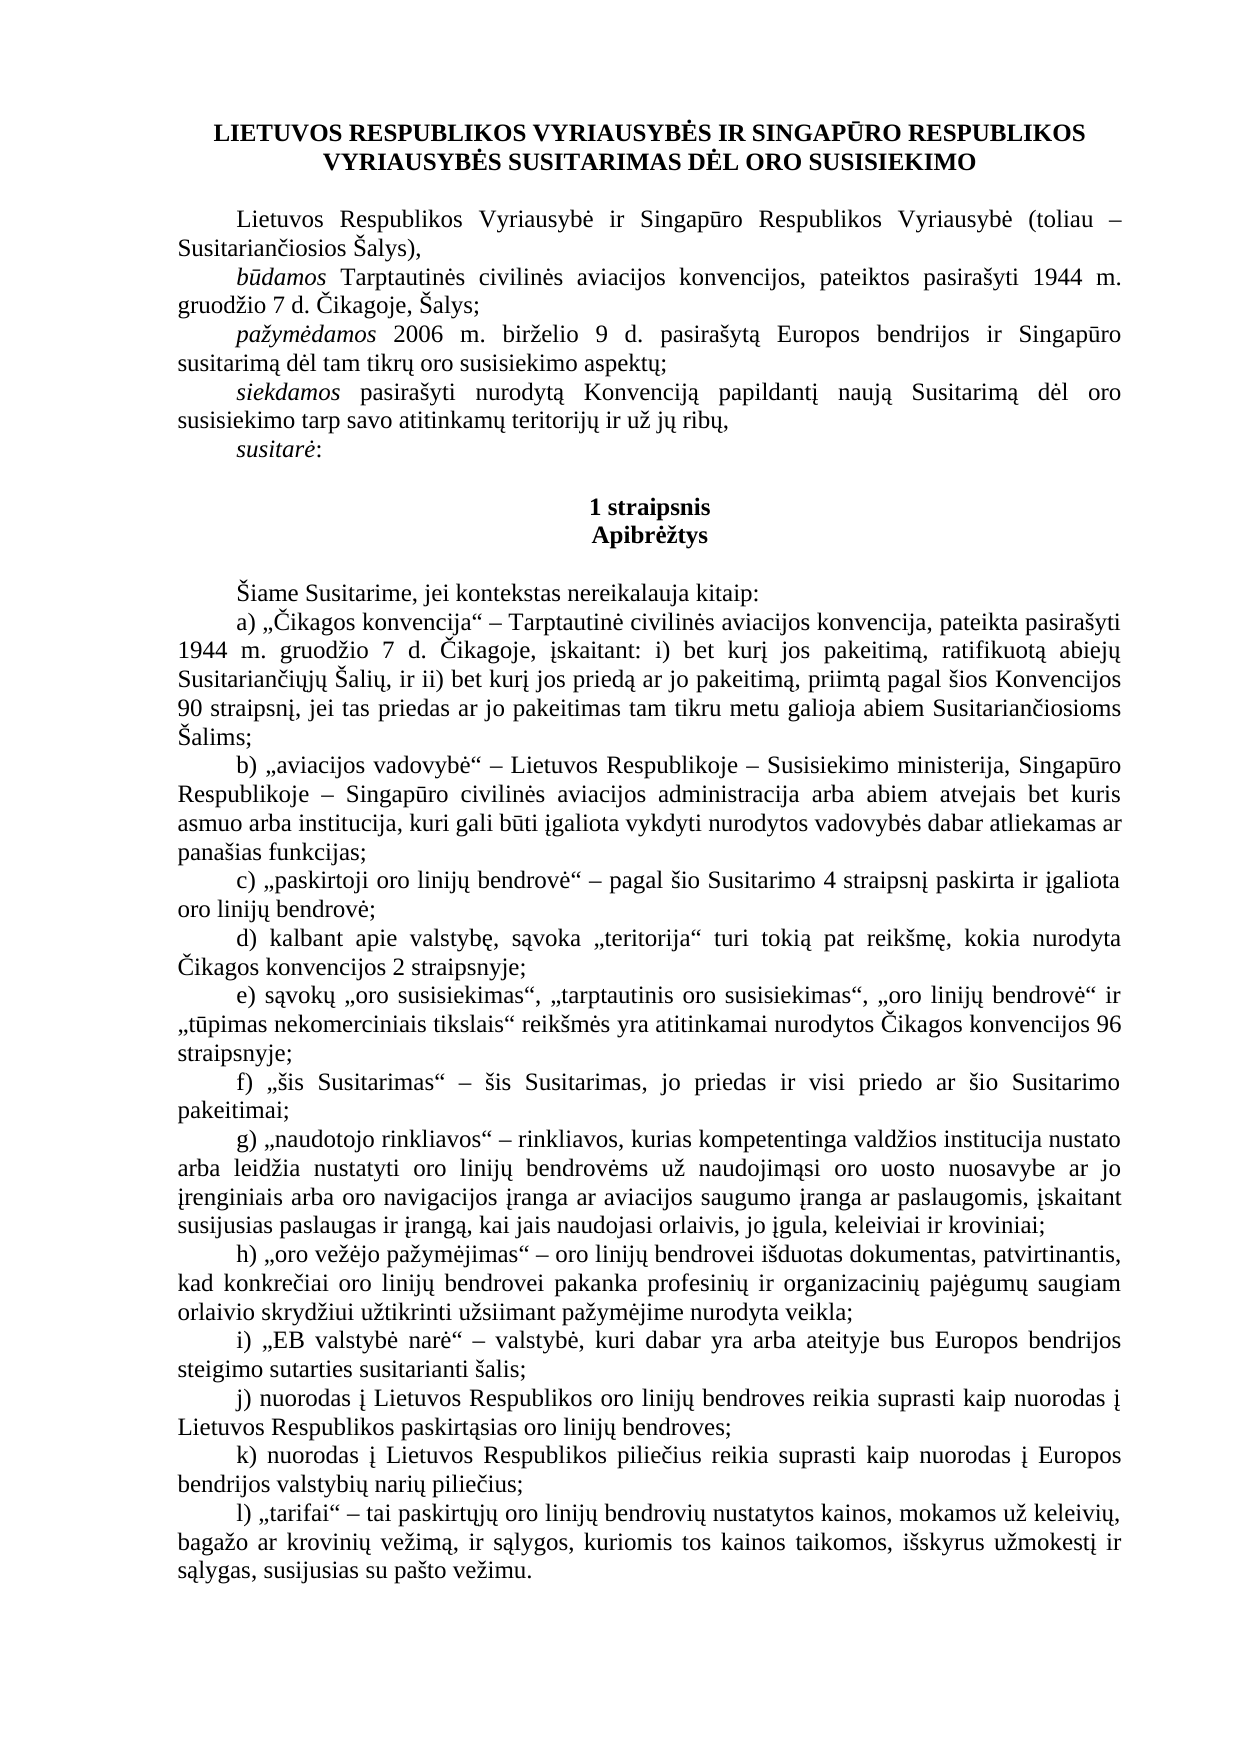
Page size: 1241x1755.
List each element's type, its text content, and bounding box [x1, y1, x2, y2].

text h) „oro vežėjo pažymėjimas“ – oro linijų bendrovei išduotas dokumentas, patvirtinantis, kad konkrečiai oro linijų bendrovei pakanka profesinių ir organizacinių pajėgumų saugiam orlaivio skrydžiui užtikrinti užsiimant pažymėjime nurodyta veikla; [177, 1239, 1122, 1326]
text l) „tarifai“ – tai paskirtųjų oro linijų bendrovių nustatytos kainos, mokamos už keleivių, bagažo ar krovinių vežimą, ir sąlygos, kuriomis tos kainos taikomos, išskyrus užmokestį ir sąlygas, susijusias su pašto vežimu. [177, 1498, 1122, 1584]
text Šiame Susitarime, jei kontekstas nereikalauja kitaip: [177, 578, 1122, 607]
text a) „Čikagos konvencija“ – Tarptautinė civilinės aviacijos konvencija, pateikta pasirašyti 1944 m. gruodžio 7 d. Čikagoje, įskaitant: i) bet kurį jos pakeitimą, ratifikuotą abiejų Susitariančiųjų Šalių, ir ii) bet kurį jos priedą ar jo pakeitimą, priimtą pagal šios Konvencijos 90 straipsnį, jei tas priedas ar jo pakeitimas tam tikru metu galioja abiem Susitariančiosioms Šalims; [177, 607, 1122, 751]
text Lietuvos Respublikos Vyriausybė ir Singapūro Respublikos Vyriausybė (toliau – Susitariančiosios Šalys), [177, 204, 1122, 262]
text pažymėdamos 2006 m. birželio 9 d. pasirašytą Europos bendrijos ir Singapūro susitarimą dėl tam tikrų oro susisiekimo aspektų; [177, 319, 1122, 377]
text siekdamos pasirašyti nurodytą Konvenciją papildantį naują Susitarimą dėl oro susisiekimo tarp savo atitinkamų teritorijų ir už jų ribų, [177, 377, 1122, 434]
text b) „aviacijos vadovybė“ – Lietuvos Respublikoje – Susisiekimo ministerija, Singapūro Respublikoje – Singapūro civilinės aviacijos administracija arba abiem atvejais bet kuris asmuo arba institucija, kuri gali būti įgaliota vykdyti nurodytos vadovybės dabar atliekamas ar panašias funkcijas; [177, 751, 1122, 866]
text f) „šis Susitarimas“ – šis Susitarimas, jo priedas ir visi priedo ar šio Susitarimo pakeitimai; [177, 1067, 1122, 1124]
text i) „EB valstybė narė“ – valstybė, kuri dabar yra arba ateityje bus Europos bendrijos steigimo sutarties susitarianti šalis; [177, 1326, 1122, 1383]
text k) nuorodas į Lietuvos Respublikos piliečius reikia suprasti kaip nuorodas į Europos bendrijos valstybių narių piliečius; [177, 1441, 1122, 1498]
text e) sąvokų „oro susisiekimas“, „tarptautinis oro susisiekimas“, „oro linijų bendrovė“ ir „tūpimas nekomerciniais tikslais“ reikšmės yra atitinkamai nurodytos Čikagos konvencijos 96 straipsnyje; [177, 981, 1122, 1067]
text g) „naudotojo rinkliavos“ – rinkliavos, kurias kompetentinga valdžios institucija nustato arba leidžia nustatyti oro linijų bendrovėms už naudojimąsi oro uosto nuosavybe ar jo įrenginiais arba oro navigacijos įranga ar aviacijos saugumo įranga ar paslaugomis, įskaitant susijusias paslaugas ir įrangą, kai jais naudojasi orlaivis, jo įgula, keleiviai ir kroviniai; [177, 1124, 1122, 1239]
text būdamos Tarptautinės civilinės aviacijos konvencijos, pateiktos pasirašyti 1944 m. gruodžio 7 d. Čikagoje, Šalys; [177, 262, 1122, 319]
text susitarė: [177, 434, 1122, 463]
text d) kalbant apie valstybę, sąvoka „teritorija“ turi tokią pat reikšmę, kokia nurodyta Čikagos konvencijos 2 straipsnyje; [177, 923, 1122, 981]
text LIETUVOS RESPUBLIKOS VYRIAUSYBĖS IR SINGAPŪRO RESPUBLIKOS VYRIAUSYBĖS SUSITARIMAS DĖL ORO SUSISIEKIMO [177, 118, 1122, 176]
text j) nuorodas į Lietuvos Respublikos oro linijų bendroves reikia suprasti kaip nuorodas į Lietuvos Respublikos paskirtąsias oro linijų bendroves; [177, 1383, 1122, 1441]
text 1 straipsnis [177, 492, 1122, 521]
text Apibrėžtys [177, 521, 1122, 549]
text c) „paskirtoji oro linijų bendrovė“ – pagal šio Susitarimo 4 straipsnį paskirta ir įgaliota oro linijų bendrovė; [177, 866, 1122, 923]
